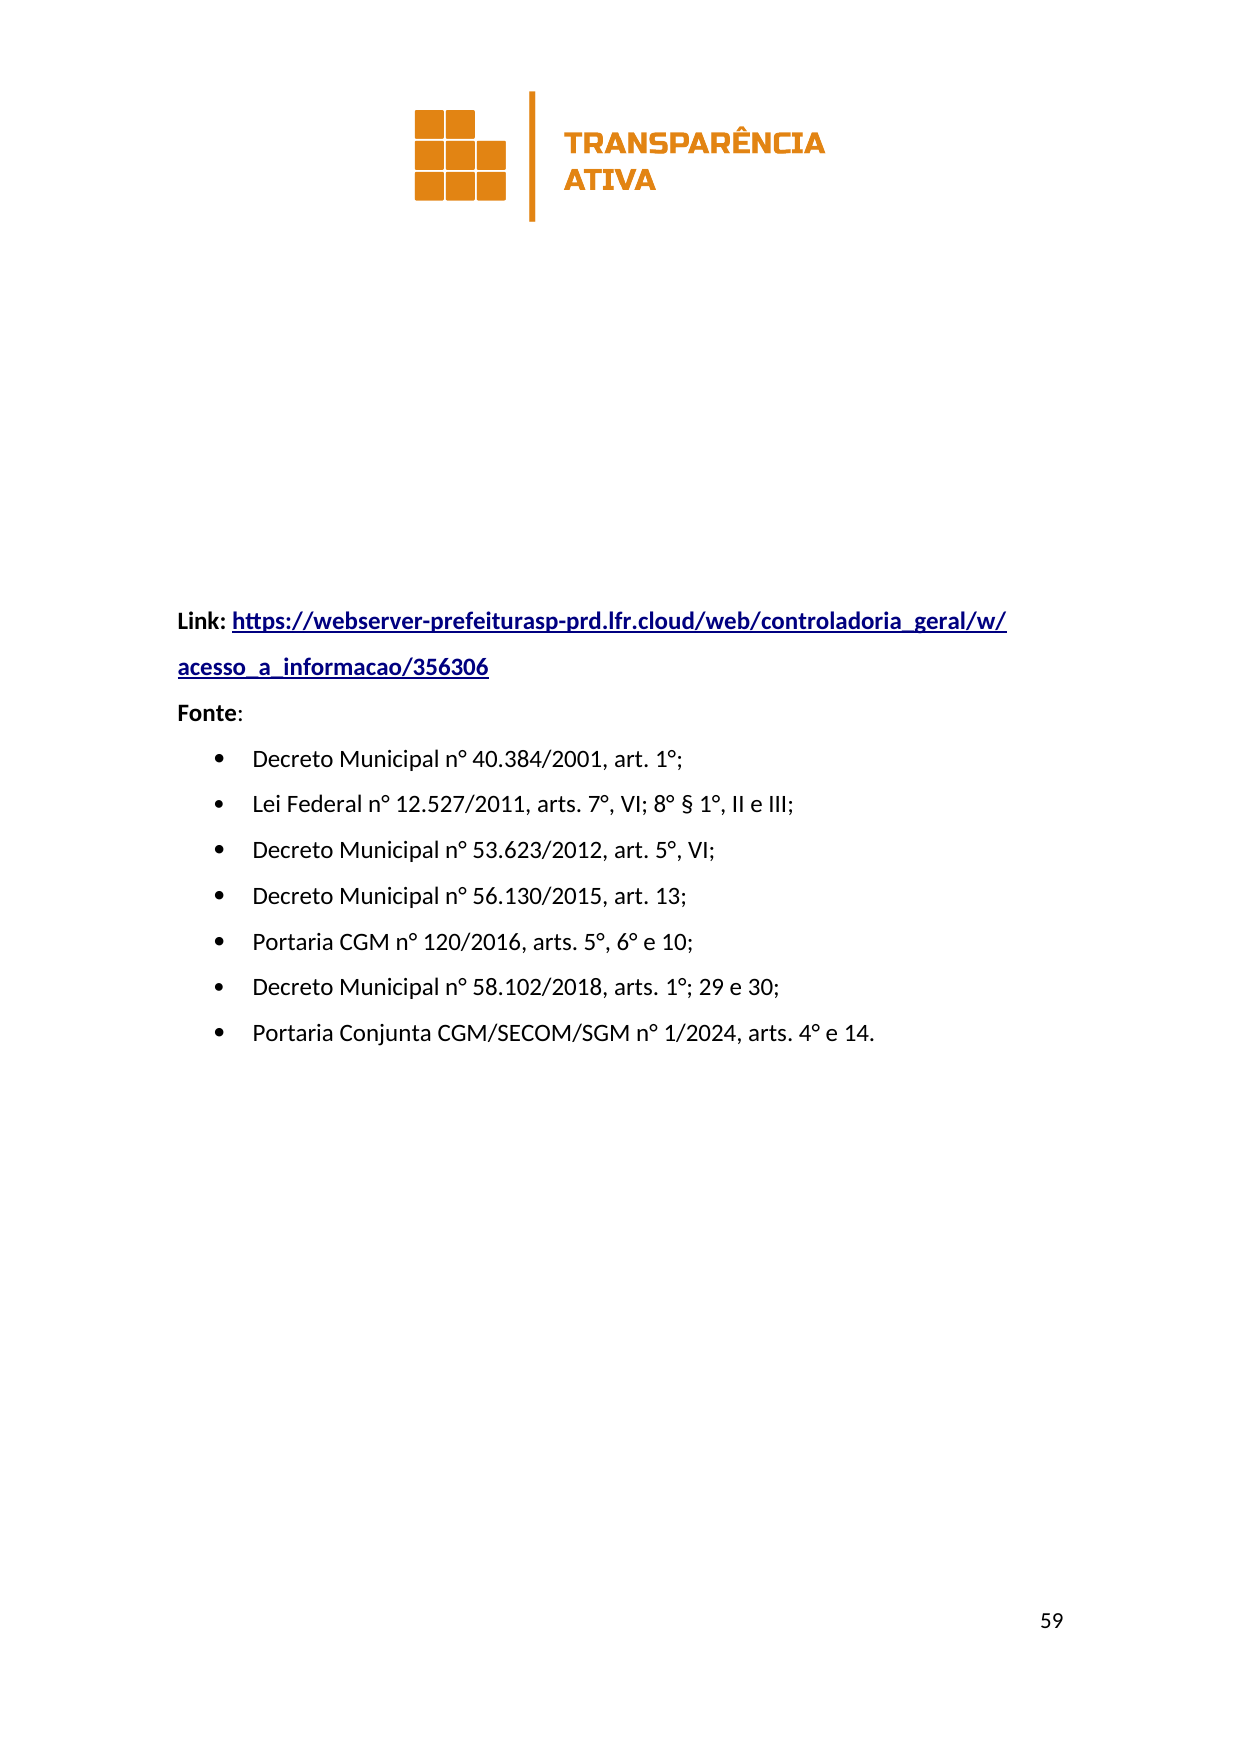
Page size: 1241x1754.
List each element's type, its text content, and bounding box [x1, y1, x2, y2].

list Decreto Municipal n° 56.130/2015, art. 13; [215, 880, 1063, 910]
list Portaria Conjunta CGM/SECOM/SGM n° 1/2024, arts. 4° e 14. [215, 1017, 1063, 1048]
text Fonte: [177, 697, 1063, 727]
list Decreto Municipal n° 58.102/2018, arts. 1°; 29 e 30; [215, 971, 1063, 1002]
list Portaria CGM n° 120/2016, arts. 5°, 6° e 10; [215, 926, 1063, 956]
list Decreto Municipal n° 53.623/2012, art. 5°, VI; [215, 834, 1063, 865]
list Lei Federal n° 12.527/2011, arts. 7°, VI; 8° § 1°, II e III; [215, 788, 1063, 819]
list Decreto Municipal n° 40.384/2001, art. 1°; [215, 743, 1063, 773]
text Link: https://webserver-prefeiturasp-prd.lfr.cloud/web/controladoria_geral/w/acesso_a_informacao/356306 [177, 606, 1063, 682]
